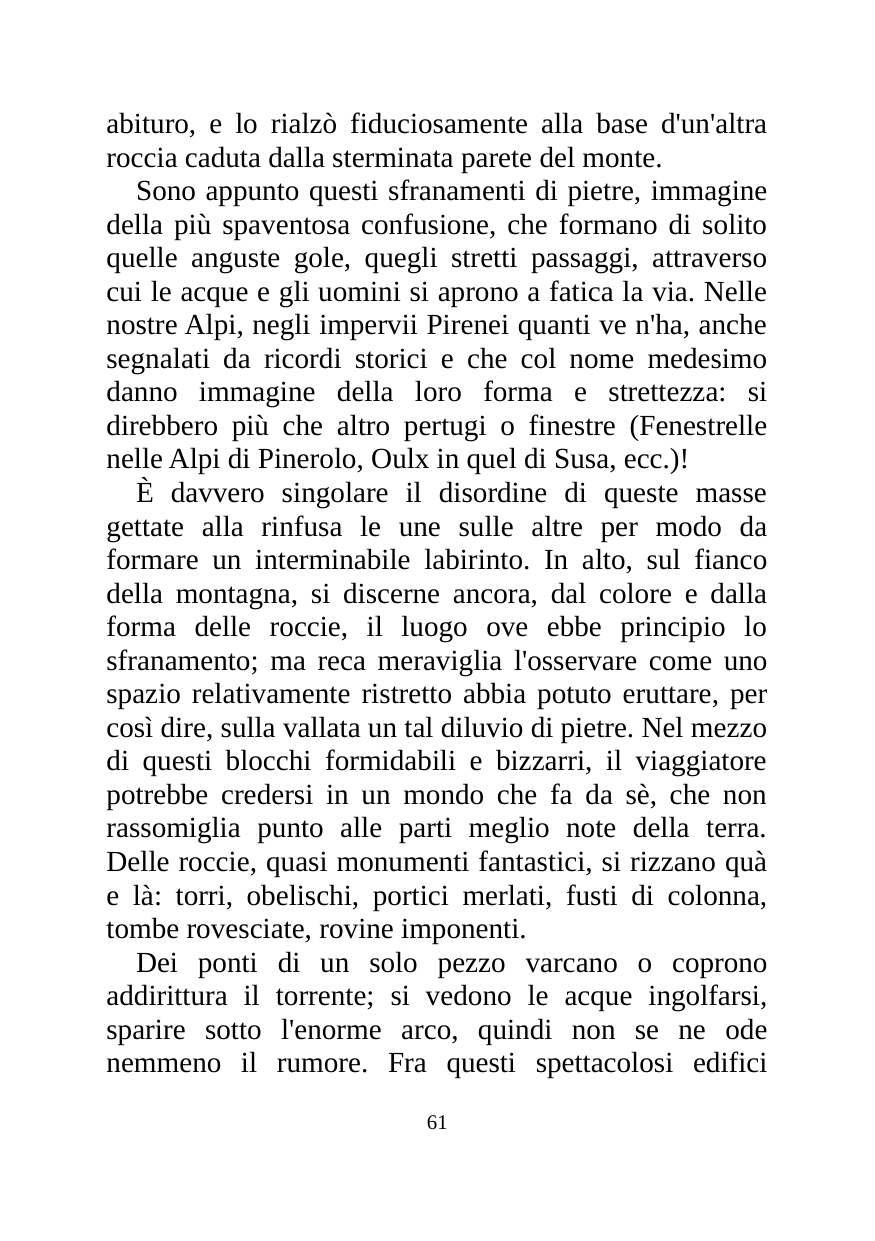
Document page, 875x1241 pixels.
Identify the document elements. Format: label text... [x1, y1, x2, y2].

text È davvero singolare il disordine di queste masse gettate alla rinfusa le une sulle altre per modo da formare un interminabile labirinto. In alto, sul fianco della montagna, si discerne ancora, dal colore e dalla forma delle roccie, il luogo ove ebbe principio lo sfranamento; ma reca meraviglia l'osservare come uno spazio relativamente ristretto abbia potuto eruttare, per così dire, sulla vallata un tal diluvio di pietre. Nel mezzo di questi blocchi formidabili e bizzarri, il viaggiatore potrebbe credersi in un mondo che fa da sè, che non rassomiglia punto alle parti meglio note della terra. Delle roccie, quasi monumenti fantastici, si rizzano quà e là: torri, obelischi, portici merlati, fusti di colonna, tombe rovesciate, rovine imponenti. [106, 475, 768, 945]
text Sono appunto questi sfranamenti di pietre, immagine della più spaventosa confusione, che formano di solito quelle anguste gole, quegli stretti passaggi, attraverso cui le acque e gli uomini si aprono a fatica la via. Nelle nostre Alpi, negli impervii Pirenei quanti ve n'ha, anche segnalati da ricordi storici e che col nome medesimo danno immagine della loro forma e strettezza: si direbbero più che altro pertugi o finestre (Fenestrelle nelle Alpi di Pinerolo, Oulx in quel di Susa, ecc.)! [106, 173, 768, 475]
text abituro, e lo rialzò fiduciosamente alla base d'un'altra roccia caduta dalla sterminata parete del monte. [106, 106, 768, 173]
text Dei ponti di un solo pezzo varcano o coprono addirittura il torrente; si vedono le acque ingolfarsi, sparire sotto l'enorme arco, quindi non se ne ode nemmeno il rumore. Fra questi spettacolosi edifici [106, 945, 768, 1079]
